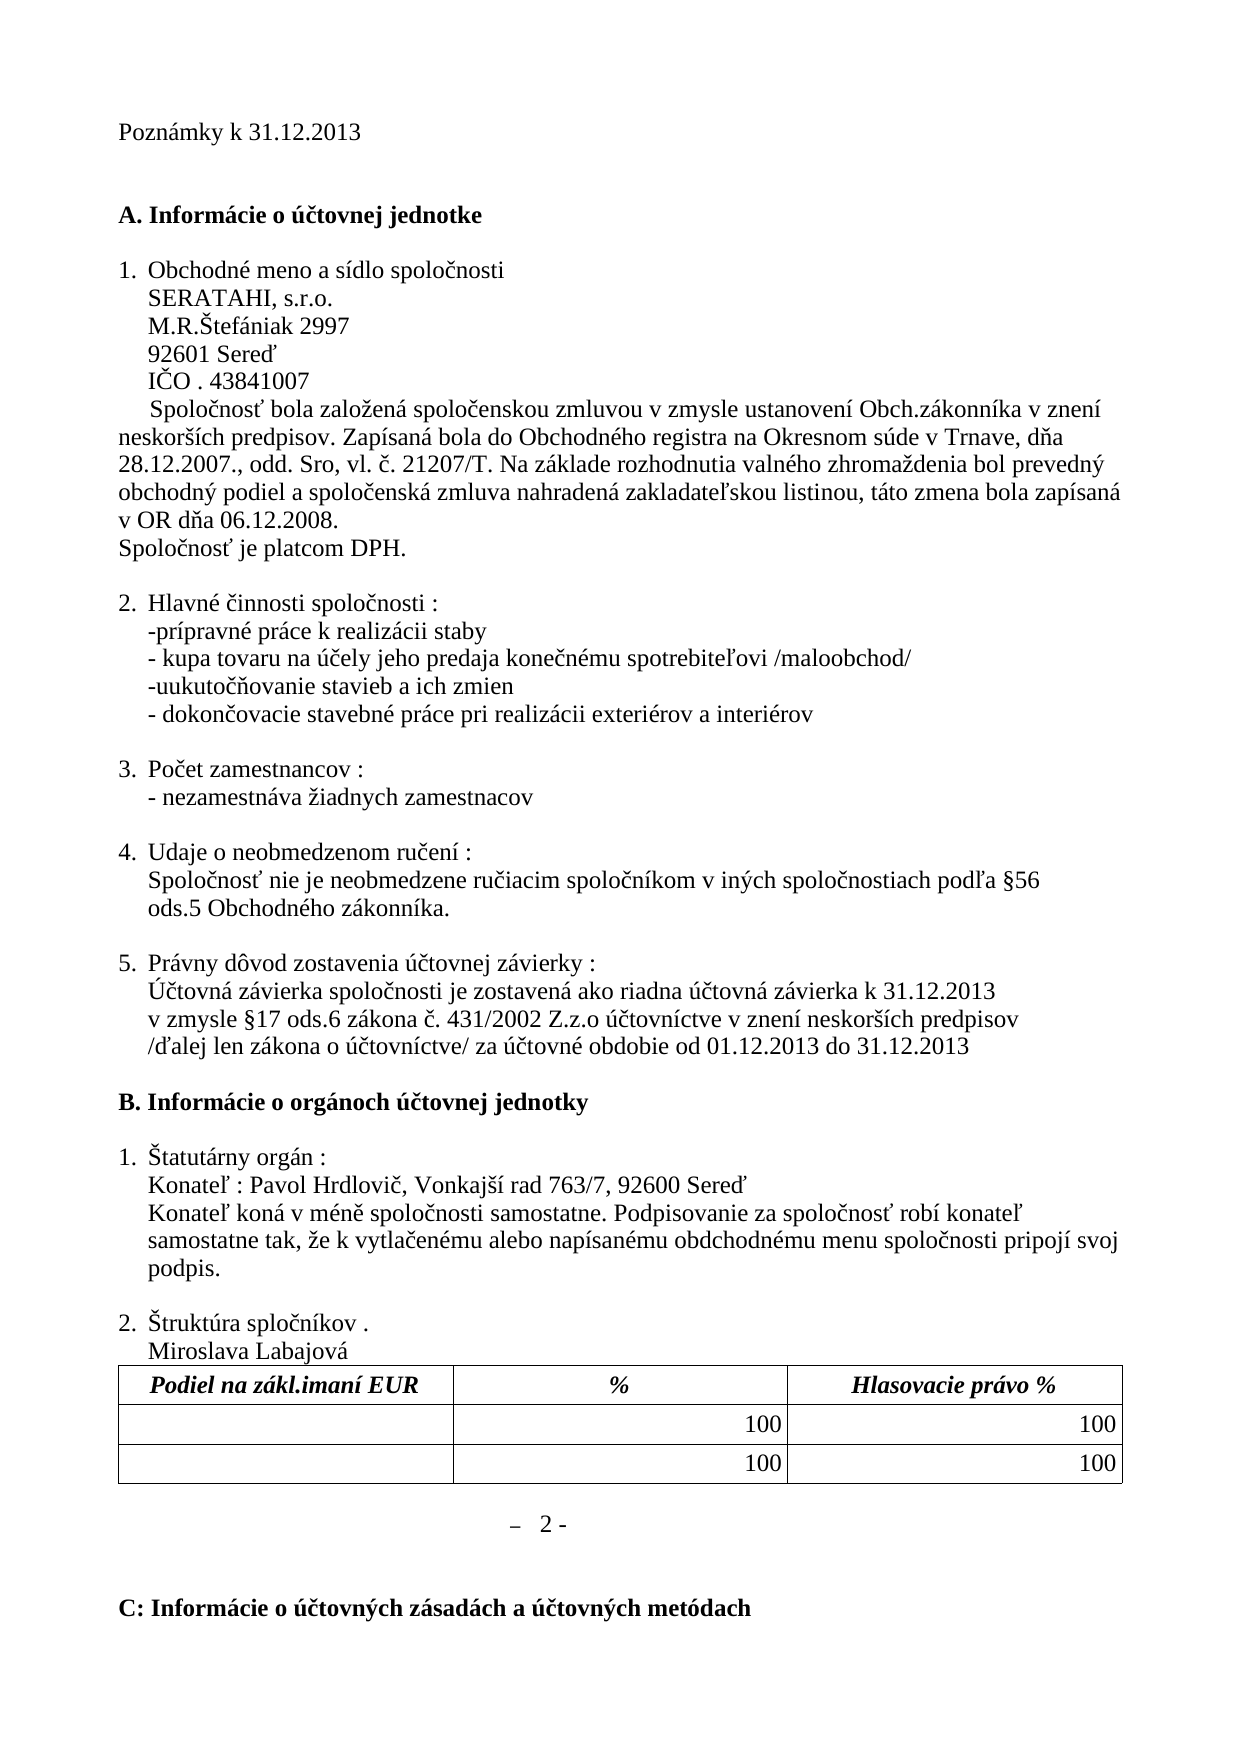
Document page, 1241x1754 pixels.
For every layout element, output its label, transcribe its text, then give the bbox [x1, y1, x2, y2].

list -prípravné práce k realizácii staby [118, 617, 1122, 644]
list ods.5 Obchodného zákonníka. [118, 894, 1122, 922]
list Štruktúra spločníkov . [118, 1309, 1122, 1337]
list Účtovná závierka spoločnosti je zostavená ako riadna účtovná závierka k 31.12.2013 [118, 977, 1122, 1005]
text A. Informácie o účtovnej jednotke [118, 201, 1122, 229]
list -uukutočňovanie stavieb a ich zmien [118, 672, 1122, 700]
list v zmysle §17 ods.6 zákona č. 431/2002 Z.z.o účtovníctve v znení neskorších predpisov [118, 1005, 1122, 1032]
table_header Podiel na zákl.imaní EUR [119, 1366, 453, 1404]
text Spoločnosť je platcom DPH. [118, 534, 1122, 561]
list podpis. [118, 1254, 1122, 1282]
table_cell [119, 1445, 453, 1483]
text Spoločnosť bola založená spoločenskou zmluvou v zmysle ustanovení Obch.zákonníka v znení neskorších predpisov. Zapísaná bola do Obchodného registra na Okresnom súde v Trnave, dňa 28.12.2007., odd. Sro, vl. č. 21207/T. Na základe rozhodnutia valného zhromaždenia bol prevedný obchodný podiel a spoločenská zmluva nahradená zakladateľskou listinou, táto zmena bola zapísaná v OR dňa 06.12.2008. [118, 395, 1122, 534]
list SERATAHI, s.r.o. [118, 284, 1122, 312]
list 92601 Sereď [118, 340, 1122, 367]
table_header Hlasovacie právo % [788, 1366, 1122, 1404]
list M.R.Štefániak 2997 [118, 312, 1122, 340]
table_cell [119, 1405, 453, 1444]
table_cell 100 [454, 1445, 787, 1483]
list Obchodné meno a sídlo spoločnosti [118, 257, 1122, 284]
list Udaje o neobmedzenom ručení : [118, 838, 1122, 866]
text C: Informácie o účtovných zásadách a účtovných metódach [118, 1594, 1122, 1621]
list Právny dôvod zostavenia účtovnej závierky : [118, 949, 1122, 977]
text B. Informácie o orgánoch účtovnej jednotky [118, 1088, 1122, 1116]
list Miroslava Labajová [118, 1337, 1122, 1365]
list Konateľ koná v méně spoločnosti samostatne. Podpisovanie za spoločnosť robí konateľ samostatne tak, že k vytlačenému alebo napísanému obdchodnému menu spoločnosti pripojí svoj [118, 1199, 1122, 1254]
list /ďalej len zákona o účtovníctve/ za účtovné obdobie od 01.12.2013 do 31.12.2013 [118, 1032, 1122, 1060]
list - nezamestnáva žiadnych zamestnacov [118, 783, 1122, 811]
list - kupa tovaru na účely jeho predaja konečnému spotrebiteľovi /maloobchod/ [118, 644, 1122, 672]
list Hlavné činnosti spoločnosti : [118, 589, 1122, 617]
table_cell 100 [454, 1405, 787, 1444]
list - dokončovacie stavebné práce pri realizácii exteriérov a interiérov [118, 700, 1122, 728]
list Počet zamestnancov : [118, 755, 1122, 783]
list 2 - [510, 1511, 1122, 1538]
table_cell 100 [788, 1405, 1122, 1444]
table_header % [454, 1366, 787, 1404]
list Spoločnosť nie je neobmedzene ručiacim spoločníkom v iných spoločnostiach podľa §56 [118, 866, 1122, 894]
text Poznámky k 31.12.2013 [118, 118, 1122, 146]
list Konateľ : Pavol Hrdlovič, Vonkajší rad 763/7, 92600 Sereď [118, 1171, 1122, 1199]
table_cell 100 [788, 1445, 1122, 1483]
list IČO . 43841007 [118, 367, 1122, 395]
list Štatutárny orgán : [118, 1143, 1122, 1171]
